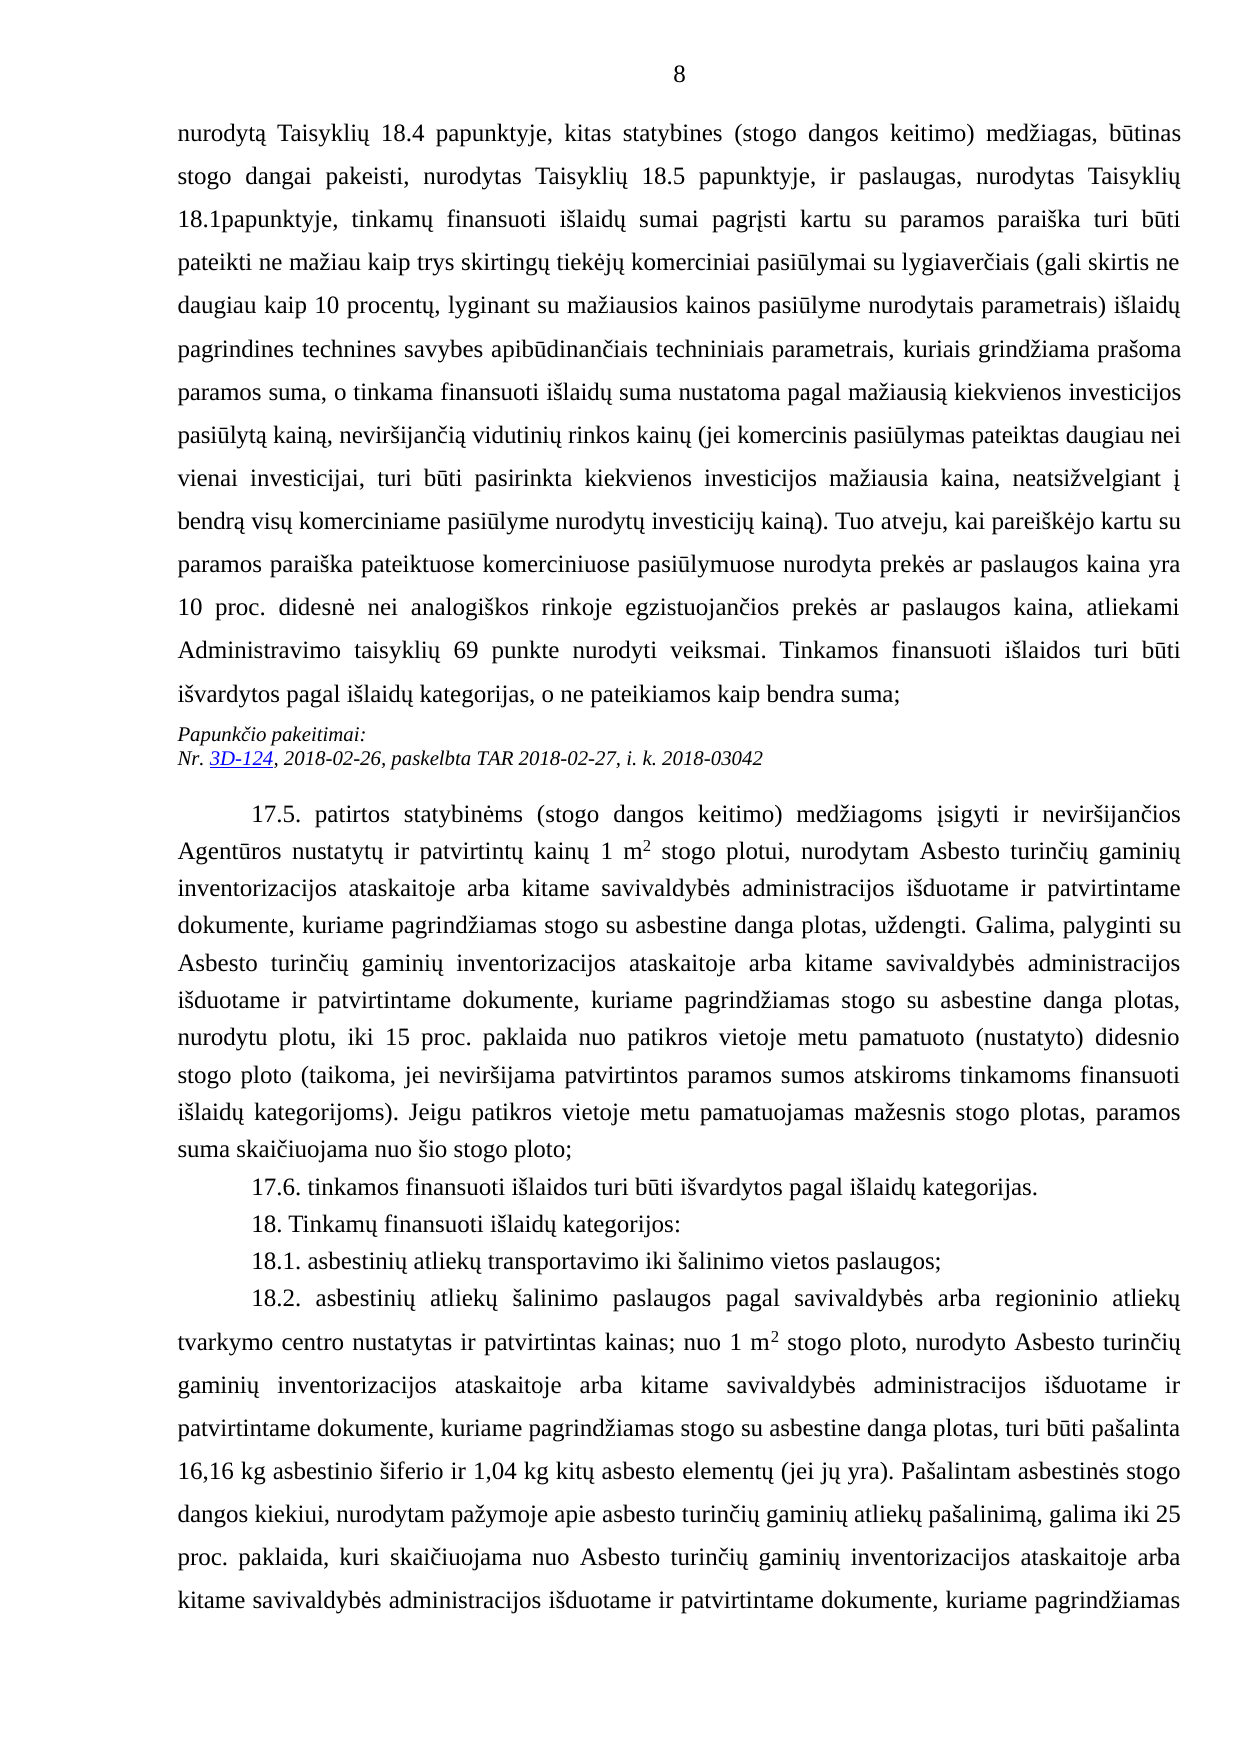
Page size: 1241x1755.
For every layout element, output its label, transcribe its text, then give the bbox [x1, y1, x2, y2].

text 18.1. asbestinių atliekų transportavimo iki šalinimo vietos paslaugos; [177, 1246, 1181, 1275]
text Nr. 3D-124, 2018-02-26, paskelbta TAR 2018-02-27, i. k. 2018-03042 [177, 746, 1181, 770]
text 18. Tinkamų finansuoti išlaidų kategorijos: [177, 1209, 1181, 1238]
text 17.5. patirtos statybinėms (stogo dangos keitimo) medžiagoms įsigyti ir neviršijančios Agentūros nustatytų ir patvirtintų kainų 1 m2 stogo plotui, nurodytam Asbesto turinčių gaminių inventorizacijos ataskaitoje arba kitame savivaldybės administracijos išduotame ir patvirtintame dokumente, kuriame pagrindžiamas stogo su asbestine danga plotas, uždengti. Galima, palyginti su Asbesto turinčių gaminių inventorizacijos ataskaitoje arba kitame savivaldybės administracijos išduotame ir patvirtintame dokumente, kuriame pagrindžiamas stogo su asbestine danga plotas, nurodytu plotu, iki 15 proc. paklaida nuo patikros vietoje metu pamatuoto (nustatyto) didesnio stogo ploto (taikoma, jei neviršijama patvirtintos paramos sumos atskiroms tinkamoms finansuoti išlaidų kategorijoms). Jeigu patikros vietoje metu pamatuojamas mažesnis stogo plotas, paramos suma skaičiuojama nuo šio stogo ploto; [177, 799, 1181, 1163]
text 17.6. tinkamos finansuoti išlaidos turi būti išvardytos pagal išlaidų kategorijas. [177, 1172, 1181, 1200]
text 18.2. asbestinių atliekų šalinimo paslaugos pagal savivaldybės arba regioninio atliekų tvarkymo centro nustatytas ir patvirtintas kainas; nuo 1 m2 stogo ploto, nurodyto Asbesto turinčių gaminių inventorizacijos ataskaitoje arba kitame savivaldybės administracijos išduotame ir patvirtintame dokumente, kuriame pagrindžiamas stogo su asbestine danga plotas, turi būti pašalinta 16,16 kg asbestinio šiferio ir 1,04 kg kitų asbesto elementų (jei jų yra). Pašalintam asbestinės stogo dangos kiekiui, nurodytam pažymoje apie asbesto turinčių gaminių atliekų pašalinimą, galima iki 25 proc. paklaida, kuri skaičiuojama nuo Asbesto turinčių gaminių inventorizacijos ataskaitoje arba kitame savivaldybės administracijos išduotame ir patvirtintame dokumente, kuriame pagrindžiamas [177, 1283, 1181, 1614]
text Papunkčio pakeitimai: [177, 722, 1181, 746]
text nurodytą Taisyklių 18.4 papunktyje, kitas statybines (stogo dangos keitimo) medžiagas, būtinas stogo dangai pakeisti, nurodytas Taisyklių 18.5 papunktyje, ir paslaugas, nurodytas Taisyklių 18.1papunktyje, tinkamų finansuoti išlaidų sumai pagrįsti kartu su paramos paraiška turi būti pateikti ne mažiau kaip trys skirtingų tiekėjų komerciniai pasiūlymai su lygiaverčiais (gali skirtis ne daugiau kaip 10 procentų, lyginant su mažiausios kainos pasiūlyme nurodytais parametrais) išlaidų pagrindines technines savybes apibūdinančiais techniniais parametrais, kuriais grindžiama prašoma paramos suma, o tinkama finansuoti išlaidų suma nustatoma pagal mažiausią kiekvienos investicijos pasiūlytą kainą, neviršijančią vidutinių rinkos kainų (jei komercinis pasiūlymas pateiktas daugiau nei vienai investicijai, turi būti pasirinkta kiekvienos investicijos mažiausia kaina, neatsižvelgiant į bendrą visų komerciniame pasiūlyme nurodytų investicijų kainą). Tuo atveju, kai pareiškėjo kartu su paramos paraiška pateiktuose komerciniuose pasiūlymuose nurodyta prekės ar paslaugos kaina yra 10 proc. didesnė nei analogiškos rinkoje egzistuojančios prekės ar paslaugos kaina, atliekami Administravimo taisyklių 69 punkte nurodyti veiksmai. Tinkamos finansuoti išlaidos turi būti išvardytos pagal išlaidų kategorijas, o ne pateikiamos kaip bendra suma; [177, 118, 1181, 707]
